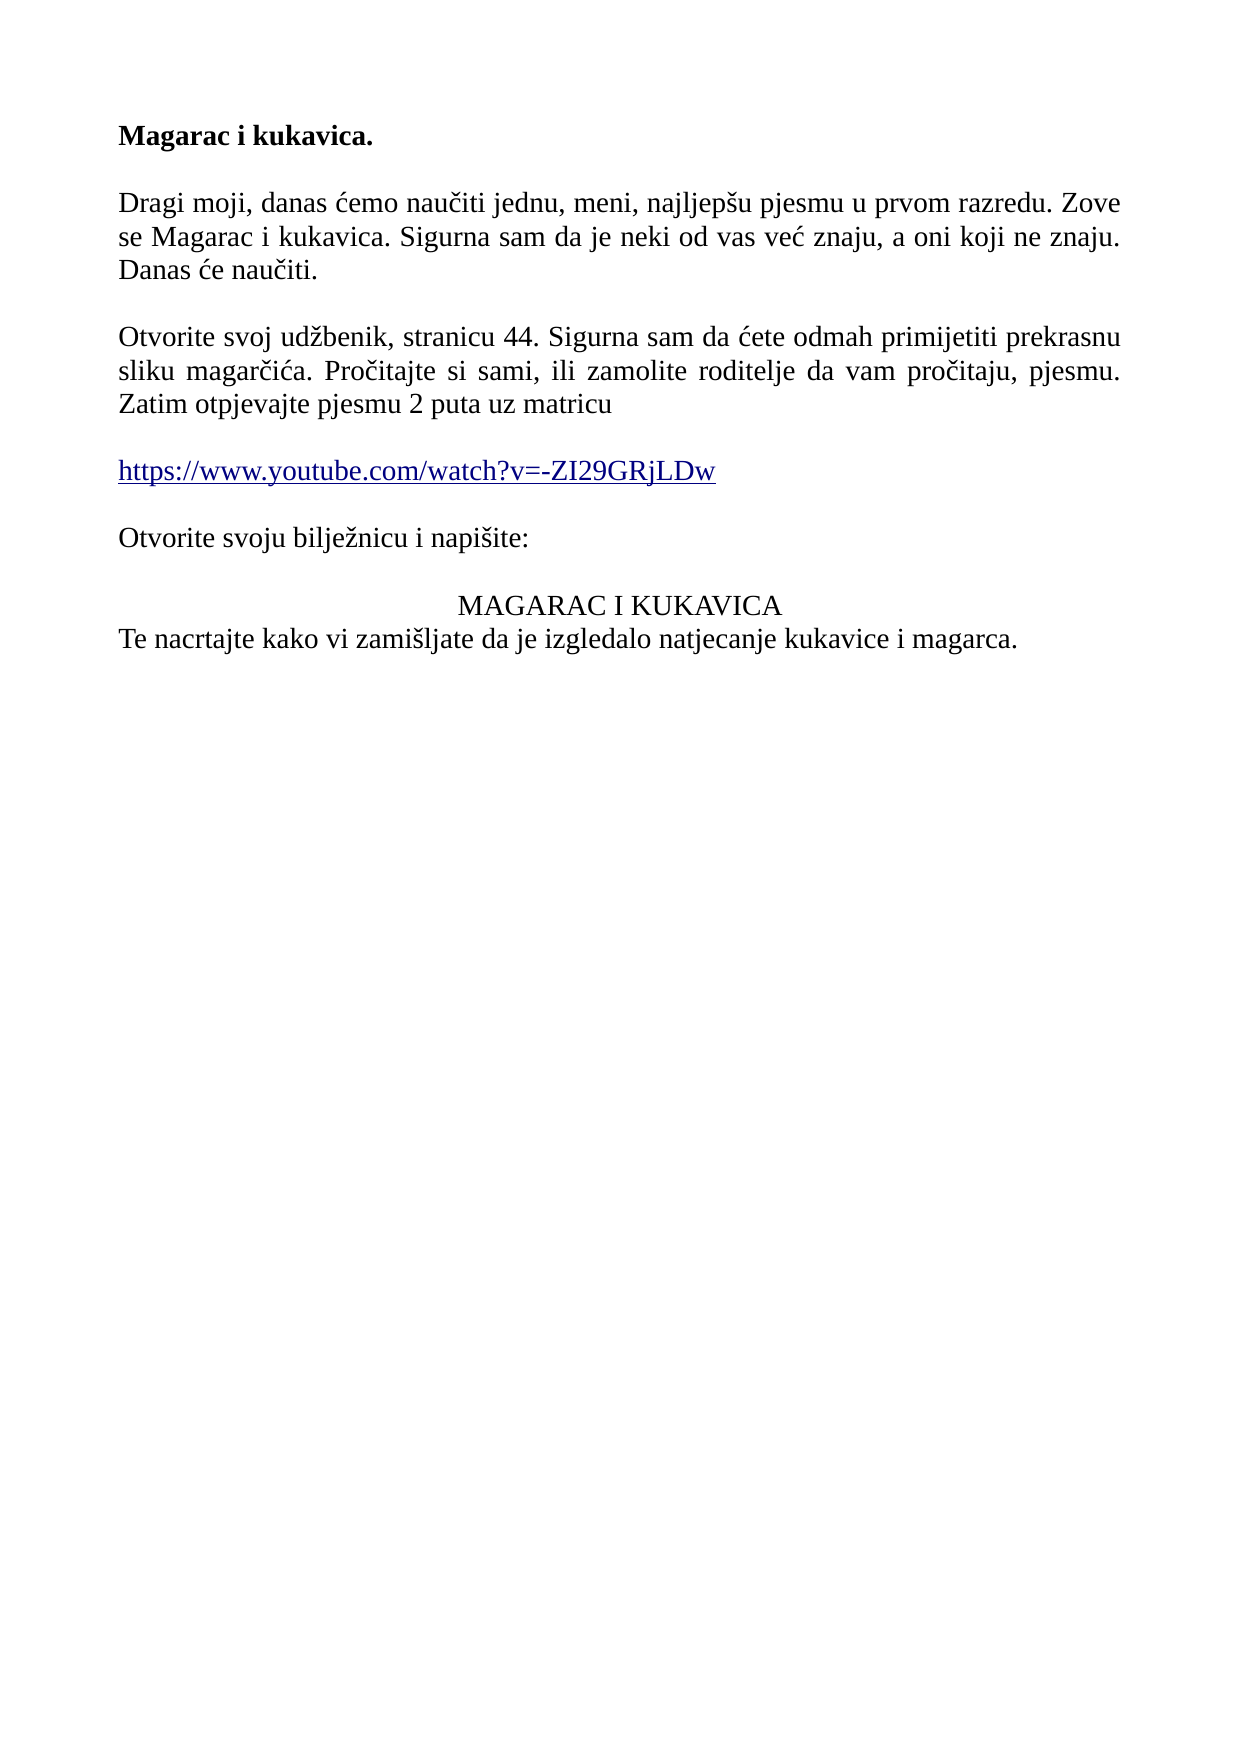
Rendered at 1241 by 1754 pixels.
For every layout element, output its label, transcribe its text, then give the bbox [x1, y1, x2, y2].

text MAGARAC I KUKAVICA [118, 588, 1122, 621]
text Dragi moji, danas ćemo naučiti jednu, meni, najljepšu pjesmu u prvom razredu. Zove se Magarac i kukavica. Sigurna sam da je neki od vas već znaju, a oni koji ne znaju. Danas će naučiti. [118, 185, 1122, 286]
text https://www.youtube.com/watch?v=-ZI29GRjLDw [118, 453, 1122, 487]
text Te nacrtajte kako vi zamišljate da je izgledalo natjecanje kukavice i magarca. [118, 621, 1122, 655]
text Magarac i kukavica. [118, 118, 1122, 152]
text Otvorite svoj udžbenik, stranicu 44. Sigurna sam da ćete odmah primijetiti prekrasnu sliku magarčića. Pročitajte si sami, ili zamolite roditelje da vam pročitaju, pjesmu. Zatim otpjevajte pjesmu 2 puta uz matricu [118, 319, 1122, 420]
text Otvorite svoju bilježnicu i napišite: [118, 521, 1122, 554]
